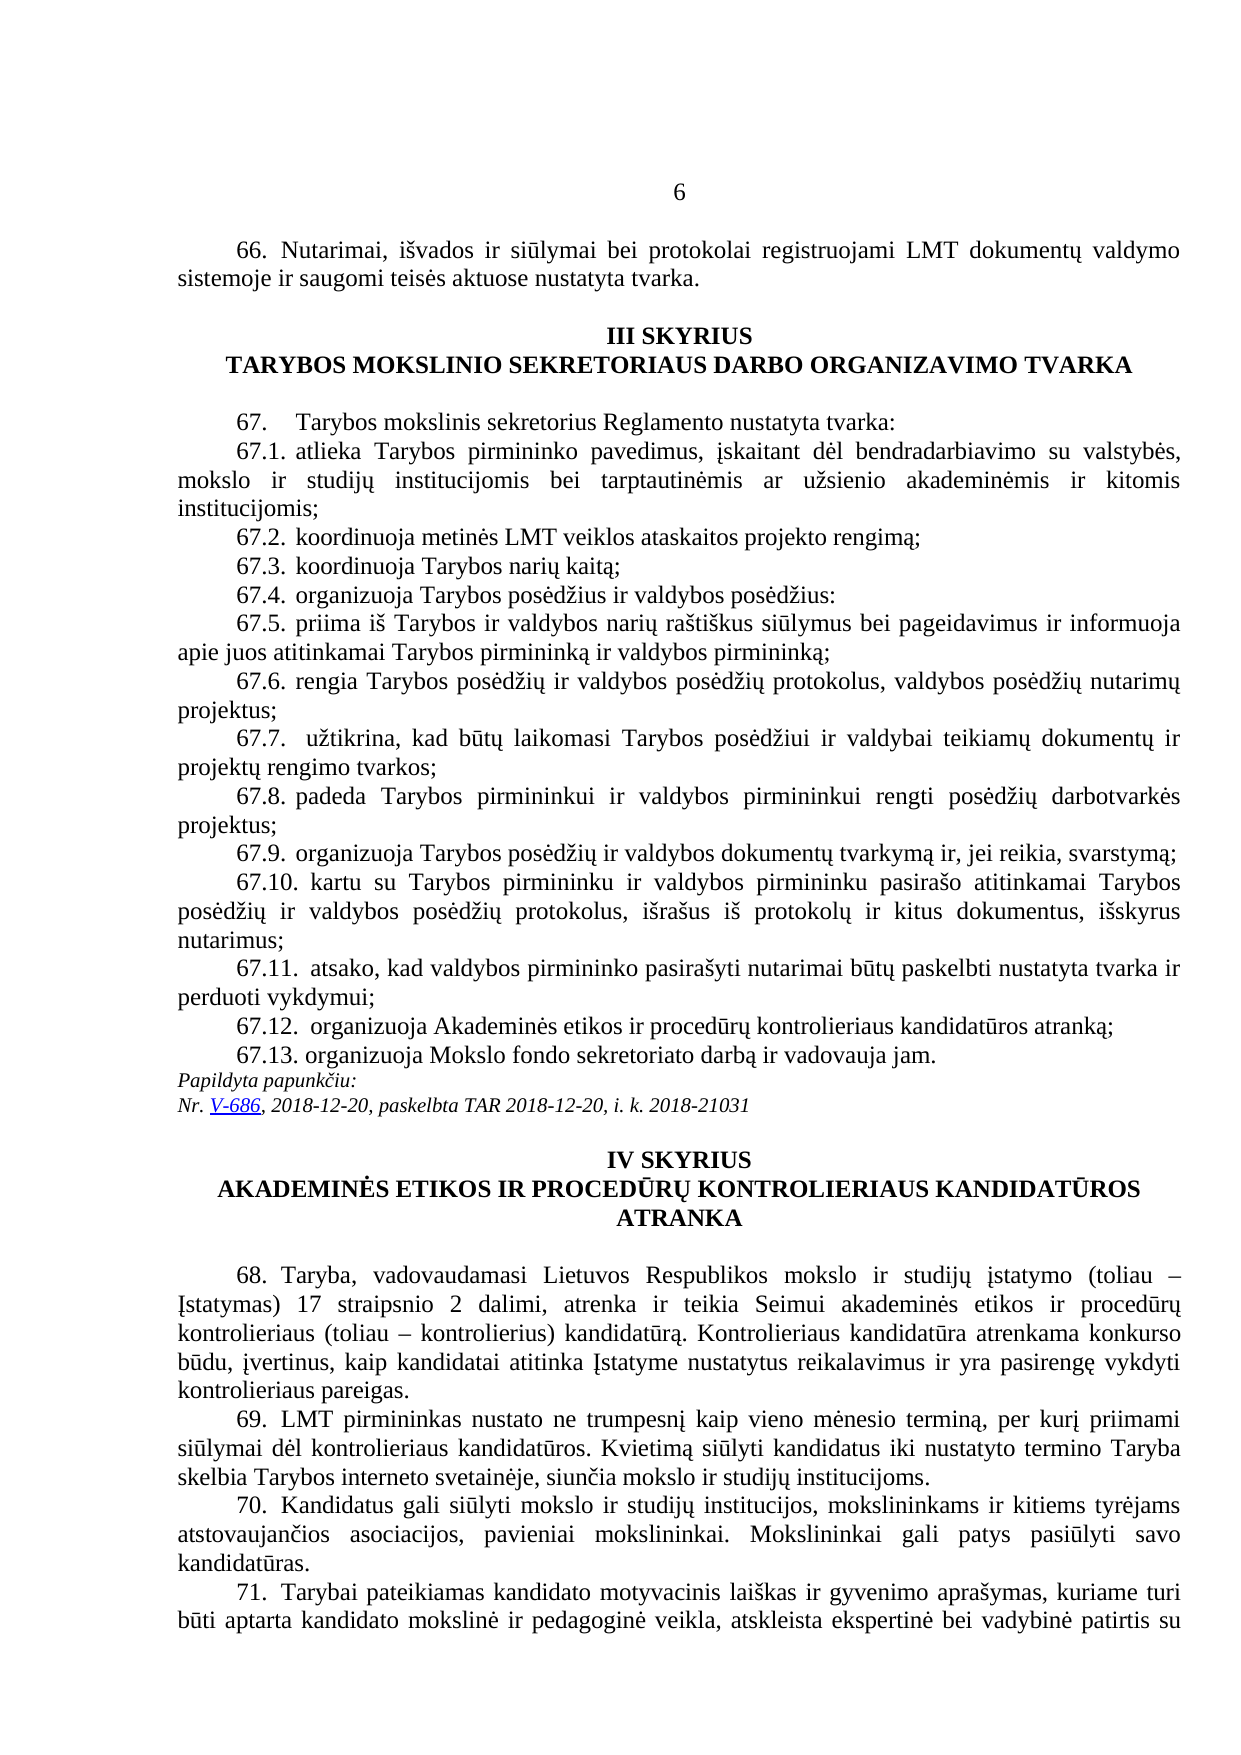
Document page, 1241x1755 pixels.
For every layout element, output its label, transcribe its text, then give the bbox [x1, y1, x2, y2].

text 68. Taryba, vadovaudamasi Lietuvos Respublikos mokslo ir studijų įstatymo (toliau – Įstatymas) 17 straipsnio 2 dalimi, atrenka ir teikia Seimui akademinės etikos ir procedūrų kontrolieriaus (toliau – kontrolierius) kandidatūrą. Kontrolieriaus kandidatūra atrenkama konkurso būdu, įvertinus, kaip kandidatai atitinka Įstatyme nustatytus reikalavimus ir yra pasirengę vykdyti kontrolieriaus pareigas. [177, 1260, 1181, 1404]
text 67.12. organizuoja Akademinės etikos ir procedūrų kontrolieriaus kandidatūros atranką; [177, 1011, 1181, 1040]
text 66. Nutarimai, išvados ir siūlymai bei protokolai registruojami LMT dokumentų valdymo sistemoje ir saugomi teisės aktuose nustatyta tvarka. [177, 235, 1181, 292]
text IV SKYRIUS [177, 1145, 1181, 1174]
text 69. LMT pirmininkas nustato ne trumpesnį kaip vieno mėnesio terminą, per kurį priimami siūlymai dėl kontrolieriaus kandidatūros. Kvietimą siūlyti kandidatus iki nustatyto termino Taryba skelbia Tarybos interneto svetainėje, siunčia mokslo ir studijų institucijoms. [177, 1404, 1181, 1490]
text 67. Tarybos mokslinis sekretorius Reglamento nustatyta tvarka: [177, 407, 1181, 436]
text 70. Kandidatus gali siūlyti mokslo ir studijų institucijos, mokslininkams ir kitiems tyrėjams atstovaujančios asociacijos, pavieniai mokslininkai. Mokslininkai gali patys pasiūlyti savo kandidatūras. [177, 1490, 1181, 1577]
text TARYBOS MOKSLINIO SEKRETORIAUS DARBO ORGANIZAVIMO TVARKA [177, 350, 1181, 378]
text 67.4. organizuoja Tarybos posėdžius ir valdybos posėdžius: [177, 580, 1181, 608]
text 67.11. atsako, kad valdybos pirmininko pasirašyti nutarimai būtų paskelbti nustatyta tvarka ir perduoti vykdymui; [177, 953, 1181, 1011]
text 67.1. atlieka Tarybos pirmininko pavedimus, įskaitant dėl bendradarbiavimo su valstybės, mokslo ir studijų institucijomis bei tarptautinėmis ar užsienio akademinėmis ir kitomis institucijomis; [177, 436, 1181, 522]
text 67.8. padeda Tarybos pirmininkui ir valdybos pirmininkui rengti posėdžių darbotvarkės projektus; [177, 781, 1181, 838]
text 67.3. koordinuoja Tarybos narių kaitą; [177, 551, 1181, 580]
text Nr. V-686, 2018-12-20, paskelbta TAR 2018-12-20, i. k. 2018-21031 [177, 1092, 1181, 1117]
text 67.5. priima iš Tarybos ir valdybos narių raštiškus siūlymus bei pageidavimus ir informuoja apie juos atitinkamai Tarybos pirmininką ir valdybos pirmininką; [177, 608, 1181, 666]
text AKADEMINĖS ETIKOS IR PROCEDŪRŲ KONTROLIERIAUS KANDIDATŪROS ATRANKA [177, 1174, 1181, 1232]
text 67.13. organizuoja Mokslo fondo sekretoriato darbą ir vadovauja jam. [236, 1040, 1181, 1068]
text 71. Tarybai pateikiamas kandidato motyvacinis laiškas ir gyvenimo aprašymas, kuriame turi būti aptarta kandidato mokslinė ir pedagoginė veikla, atskleista ekspertinė bei vadybinė patirtis su [177, 1577, 1181, 1634]
text 67.2. koordinuoja metinės LMT veiklos ataskaitos projekto rengimą; [177, 522, 1181, 551]
text 67.6. rengia Tarybos posėdžių ir valdybos posėdžių protokolus, valdybos posėdžių nutarimų projektus; [177, 666, 1181, 723]
text 67.7. užtikrina, kad būtų laikomasi Tarybos posėdžiui ir valdybai teikiamų dokumentų ir projektų rengimo tvarkos; [177, 723, 1181, 781]
text 67.9. organizuoja Tarybos posėdžių ir valdybos dokumentų tvarkymą ir, jei reikia, svarstymą; [177, 838, 1181, 867]
text III SKYRIUS [177, 321, 1181, 350]
text 67.10. kartu su Tarybos pirmininku ir valdybos pirmininku pasirašo atitinkamai Tarybos posėdžių ir valdybos posėdžių protokolus, išrašus iš protokolų ir kitus dokumentus, išskyrus nutarimus; [177, 867, 1181, 953]
text Papildyta papunkčiu: [177, 1068, 1181, 1092]
